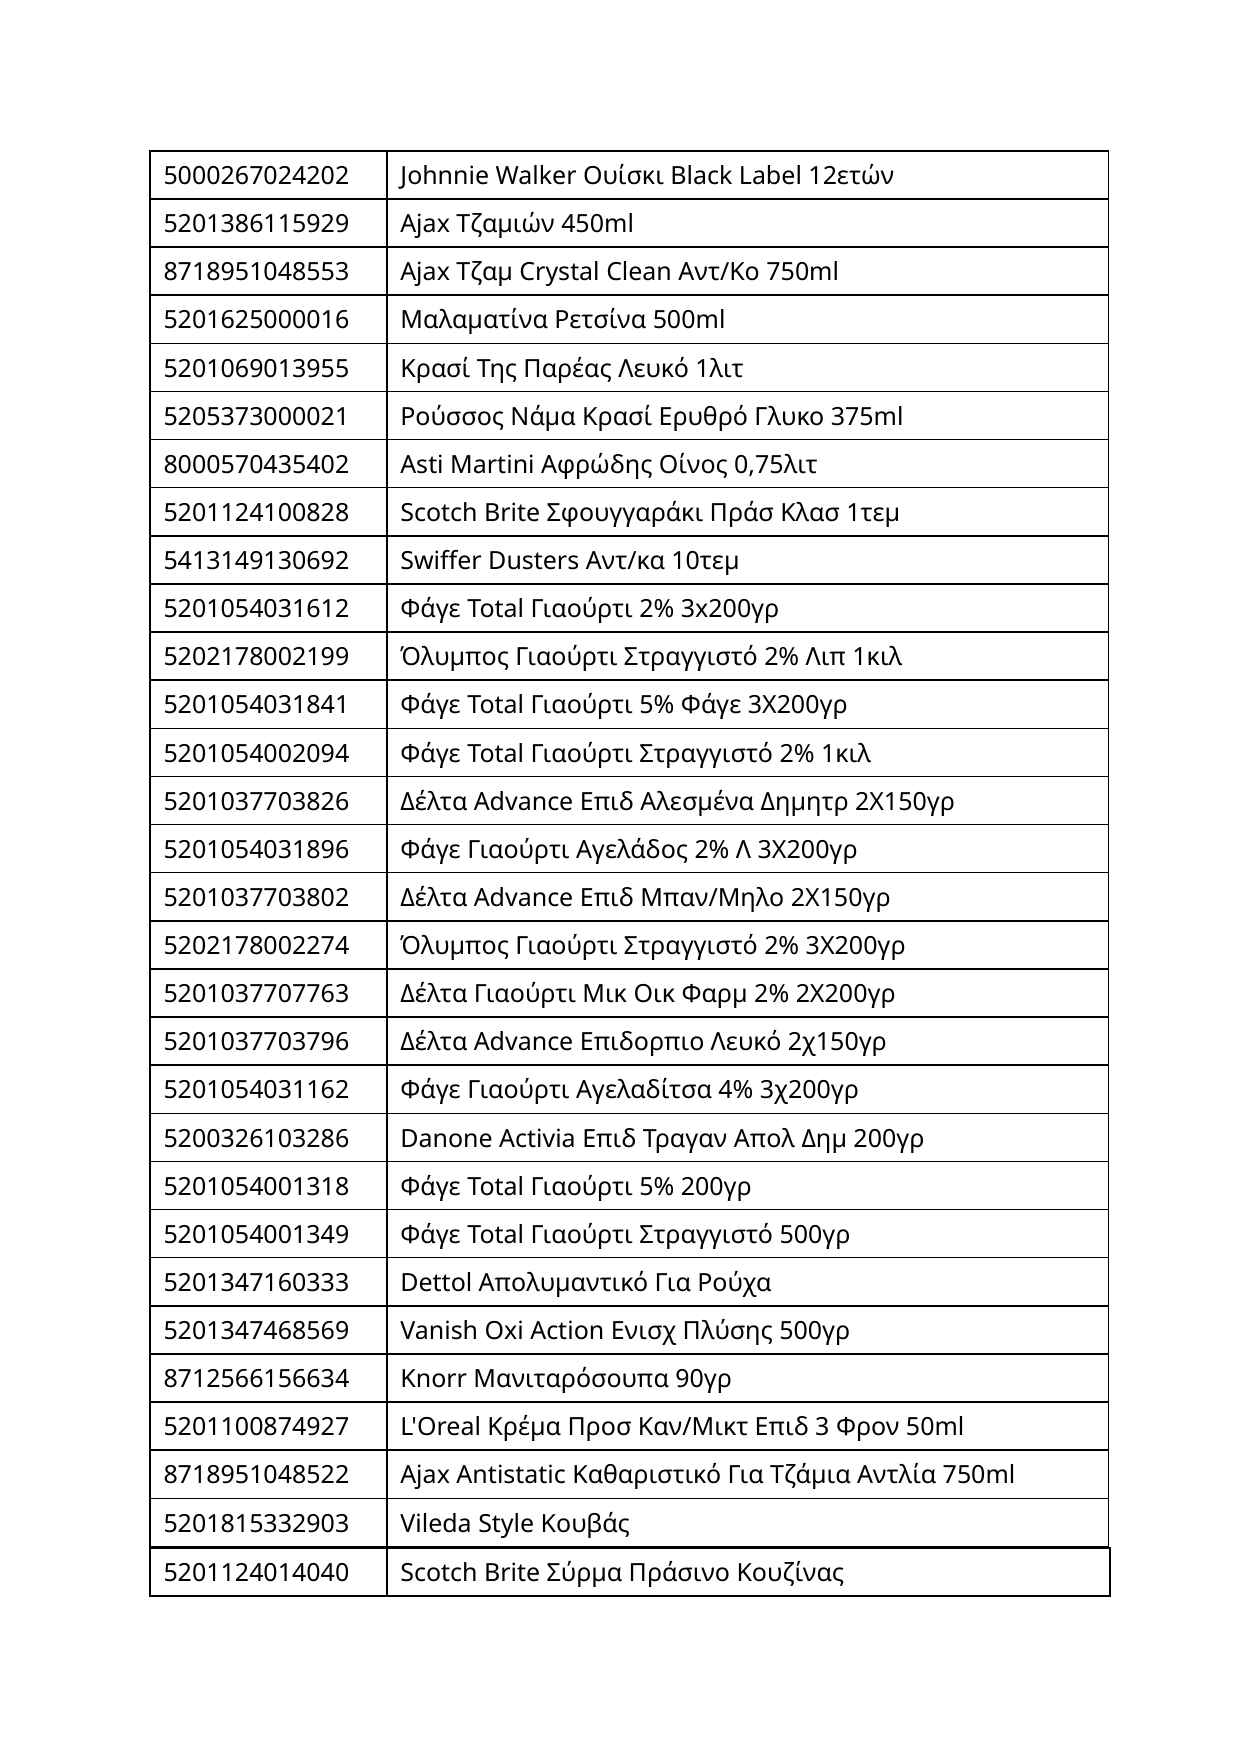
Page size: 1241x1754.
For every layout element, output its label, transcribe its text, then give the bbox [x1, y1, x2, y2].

table_header 5201124014040 [151, 1549, 386, 1595]
table_cell Δέλτα Γιαούρτι Μικ Οικ Φαρμ 2% 2Χ200γρ [388, 970, 1108, 1016]
table_cell 5201054001349 [151, 1210, 386, 1257]
table_cell Φάγε Total Γιαούρτι 2% 3x200γρ [388, 585, 1108, 631]
table_cell 5201054001318 [151, 1162, 386, 1209]
table_cell 5201054031162 [151, 1066, 386, 1112]
table_cell 5201347468569 [151, 1307, 386, 1353]
table_cell 8718951048522 [151, 1451, 386, 1497]
table_cell Vanish Oxi Action Ενισχ Πλύσης 500γρ [388, 1307, 1108, 1353]
table_cell Ajax Τζαμιών 450ml [388, 200, 1108, 246]
table_cell 5201037703826 [151, 777, 386, 824]
table_cell Δέλτα Advance Επιδορπιο Λευκό 2χ150γρ [388, 1018, 1108, 1064]
table_cell 8000570435402 [151, 440, 386, 487]
table_cell 5201054031841 [151, 681, 386, 727]
table_header Scotch Brite Σύρμα Πράσινο Κουζίνας [388, 1549, 1109, 1595]
table_cell 5205373000021 [151, 392, 386, 439]
table_cell Vileda Style Κουβάς [388, 1499, 1108, 1546]
table_cell 5201625000016 [151, 296, 386, 342]
table_cell L'Oreal Κρέμα Προσ Καν/Μικτ Επιδ 3 Φρον 50ml [388, 1403, 1108, 1449]
table_cell 5201054002094 [151, 729, 386, 776]
table_cell Scotch Brite Σφουγγαράκι Πράσ Κλασ 1τεμ [388, 488, 1108, 535]
table_cell 5201347160333 [151, 1258, 386, 1305]
table_cell Swiffer Dusters Αντ/κα 10τεμ [388, 537, 1108, 583]
table_cell 5201037703796 [151, 1018, 386, 1064]
table_cell 5201054031612 [151, 585, 386, 631]
table_cell Φάγε Γιαούρτι Αγελάδος 2% Λ 3X200γρ [388, 825, 1108, 872]
table_cell 8712566156634 [151, 1355, 386, 1401]
table_cell 5201054031896 [151, 825, 386, 872]
table_cell 5201037707763 [151, 970, 386, 1016]
table_cell Asti Martini Αφρώδης Οίνος 0,75λιτ [388, 440, 1108, 487]
table_cell Δέλτα Advance Επιδ Μπαν/Μηλο 2Χ150γρ [388, 873, 1108, 920]
table_cell Ajax Antistatic Καθαριστικό Για Τζάμια Αντλία 750ml [388, 1451, 1108, 1497]
table_cell Όλυμπος Γιαούρτι Στραγγιστό 2% Λιπ 1κιλ [388, 633, 1108, 679]
table_cell Φάγε Total Γιαούρτι Στραγγιστό 2% 1κιλ [388, 729, 1108, 776]
table_cell Μαλαματίνα Ρετσίνα 500ml [388, 296, 1108, 342]
table_cell Dettol Απολυμαντικό Για Ρούχα [388, 1258, 1108, 1305]
table_cell Όλυμπος Γιαούρτι Στραγγιστό 2% 3Χ200γρ [388, 922, 1108, 968]
table_cell 5201100874927 [151, 1403, 386, 1449]
table_cell Danone Activia Επιδ Τραγαν Απολ Δημ 200γρ [388, 1114, 1108, 1161]
table_cell 8718951048553 [151, 248, 386, 294]
table_cell Φάγε Total Γιαούρτι 5% Φάγε 3Χ200γρ [388, 681, 1108, 727]
table_cell 5201124100828 [151, 488, 386, 535]
table_cell 5201815332903 [151, 1499, 386, 1546]
table_cell Ρούσσος Νάμα Κρασί Ερυθρό Γλυκο 375ml [388, 392, 1108, 439]
table_cell 5202178002199 [151, 633, 386, 679]
table_cell 5202178002274 [151, 922, 386, 968]
table_cell 5000267024202 [151, 152, 386, 198]
table_cell 5413149130692 [151, 537, 386, 583]
table_cell 5201069013955 [151, 344, 386, 391]
table_cell Ajax Τζαμ Crystal Clean Αντ/Κο 750ml [388, 248, 1108, 294]
table_cell 5200326103286 [151, 1114, 386, 1161]
table_cell Δέλτα Advance Επιδ Αλεσμένα Δημητρ 2Χ150γρ [388, 777, 1108, 824]
table_cell Φάγε Total Γιαούρτι Στραγγιστό 500γρ [388, 1210, 1108, 1257]
table_cell Knorr Μανιταρόσουπα 90γρ [388, 1355, 1108, 1401]
table_cell Φάγε Γιαούρτι Αγελαδίτσα 4% 3χ200γρ [388, 1066, 1108, 1112]
table_cell Φάγε Total Γιαούρτι 5% 200γρ [388, 1162, 1108, 1209]
table_cell Κρασί Της Παρέας Λευκό 1λιτ [388, 344, 1108, 391]
table_cell 5201386115929 [151, 200, 386, 246]
table_cell 5201037703802 [151, 873, 386, 920]
table_cell Johnnie Walker Ουίσκι Black Label 12ετών [388, 152, 1108, 198]
